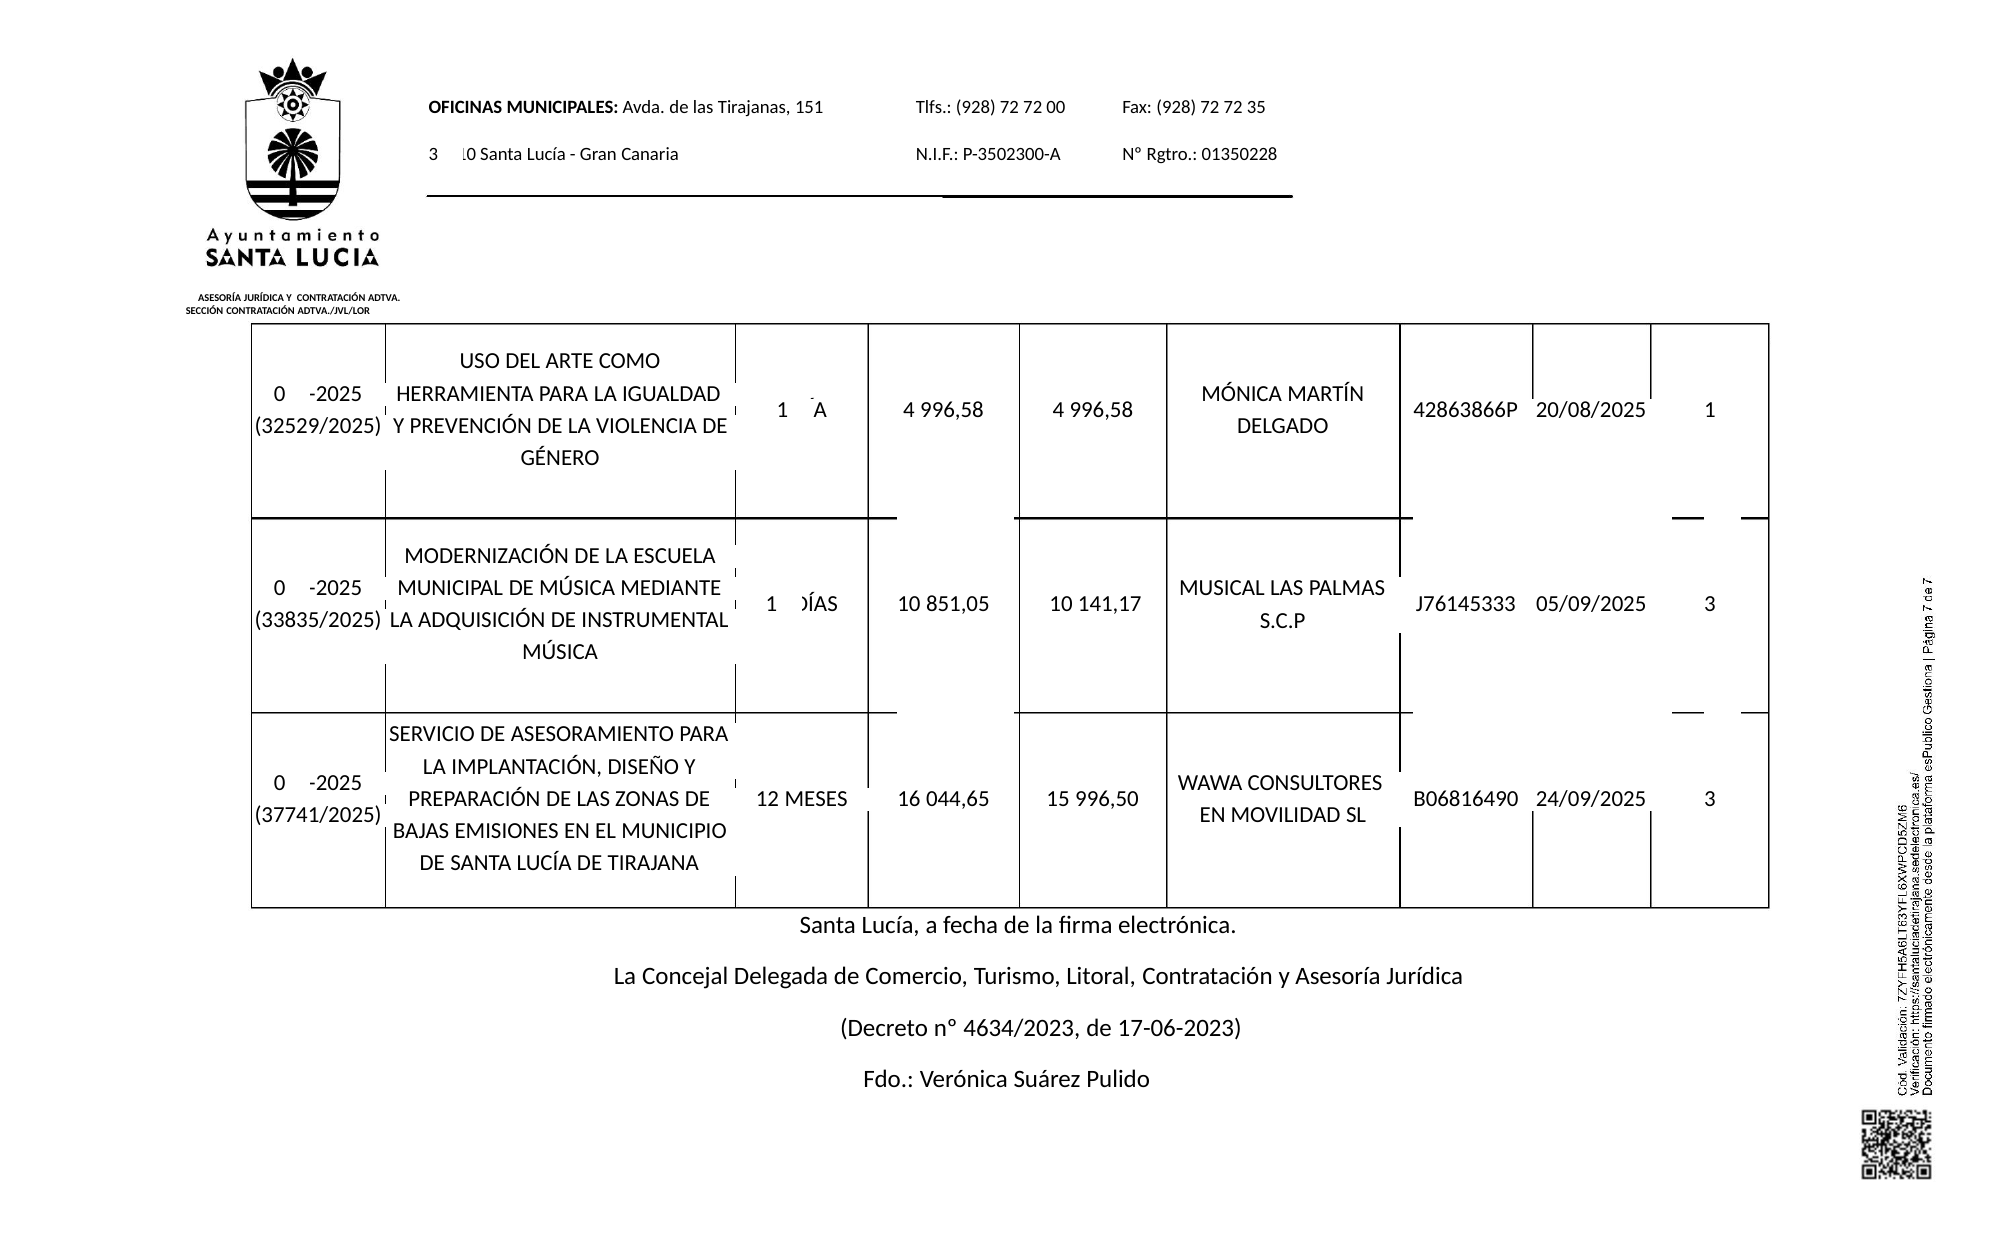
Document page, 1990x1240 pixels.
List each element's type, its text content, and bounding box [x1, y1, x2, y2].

text 0 [273, 772, 310, 795]
text (Decreto nº 4634/2023, de 17-06-2023) [840, 1016, 1493, 1041]
text LA IMPLANTACIÓN, DISEÑO Y [423, 756, 756, 779]
text MÚSICA [522, 641, 755, 664]
text WAWA CONSULTORES [1178, 772, 1413, 795]
text MUSICAL LAS PALMAS [1179, 577, 1412, 600]
text 42863866P 20/08/2025 [1413, 399, 1672, 422]
text BAJAS EMISIONES EN EL MUNICIPIO [393, 820, 752, 843]
text DE SANTA LUCÍA DE TIRAJANA [419, 852, 752, 876]
text 1 [765, 593, 802, 617]
text 4 996,58 [903, 399, 1014, 422]
text (33835/2025) LA ADQUISICIÓN DE INSTRUMENTAL [254, 609, 755, 632]
text OFICINAS MUNICIPALES: Avda. de las Tirajanas, 151 [428, 98, 850, 117]
text 5 DÍAS [802, 593, 863, 617]
text Santa Lucía, a fecha de la firma electrónica. [799, 913, 1263, 938]
text (37741/2025) [254, 804, 393, 827]
text EN MOVILIDAD SL [1199, 804, 1413, 827]
text 70-2025 [310, 772, 387, 795]
text USO DEL ARTE COMO [459, 351, 686, 373]
text 3 [1704, 593, 1741, 616]
text 10 851,05 [897, 593, 1014, 616]
text SECCIÓN CONTRATACIÓN ADTVA./JVL/LOR [186, 306, 427, 317]
text (32529/2025) Y PREVENCIÓN DE LA VIOLENCIA DE [254, 415, 752, 438]
text 56-2025 HERRAMIENTA PARA LA IGUALDAD [310, 383, 749, 406]
text 3 [428, 145, 463, 164]
text 0 [273, 577, 310, 600]
text DÍA [813, 399, 852, 422]
text 4 996,58 [1052, 399, 1158, 422]
text ASESORÍA JURÍDICA Y CONTRATACIÓN ADTVA. [198, 293, 427, 304]
text 64-2025 [310, 577, 387, 600]
text MÓNICA MARTÍN [1201, 383, 1389, 406]
text S.C.P [1259, 610, 1412, 633]
text 1 [776, 399, 813, 422]
text PREPARACIÓN DE LAS ZONAS DE [408, 788, 752, 811]
text La Concejal Delegada de Comercio, Turismo, Litoral, Contratación y Asesoría Jurídica [613, 964, 1493, 989]
text MODERNIZACIÓN DE LA ESCUELA [404, 545, 741, 568]
text B06816490 24/09/2025 [1413, 788, 1672, 811]
text MUNICIPAL DE MÚSICA MEDIANTE [397, 577, 748, 600]
text 10 141,17 [1049, 593, 1166, 617]
text 1 [1704, 399, 1741, 422]
text Tlfs.: (928) 72 72 00 [916, 98, 1091, 117]
text N.I.F.: P-3502300-A [916, 146, 1091, 164]
text Nº Rgtro.: 01350228 [1122, 146, 1303, 164]
text J76145333 05/09/2025 [1416, 593, 1672, 616]
text 15 996,50 [1046, 788, 1164, 811]
text 5110 Santa Lucía - Gran Canaria [463, 145, 704, 164]
text 0 [273, 383, 310, 406]
text DELGADO [1237, 415, 1354, 438]
text 3 [1704, 788, 1741, 811]
text GÉNERO [520, 447, 752, 470]
text 16 044,65 [897, 788, 1014, 811]
text 12 MESES [756, 788, 872, 811]
text SERVICIO DE ASESORAMIENTO PARA [389, 723, 756, 747]
text Fdo.: Verónica Suárez Pulido [863, 1067, 1177, 1092]
text Fax: (928) 72 72 35 [1122, 98, 1303, 117]
